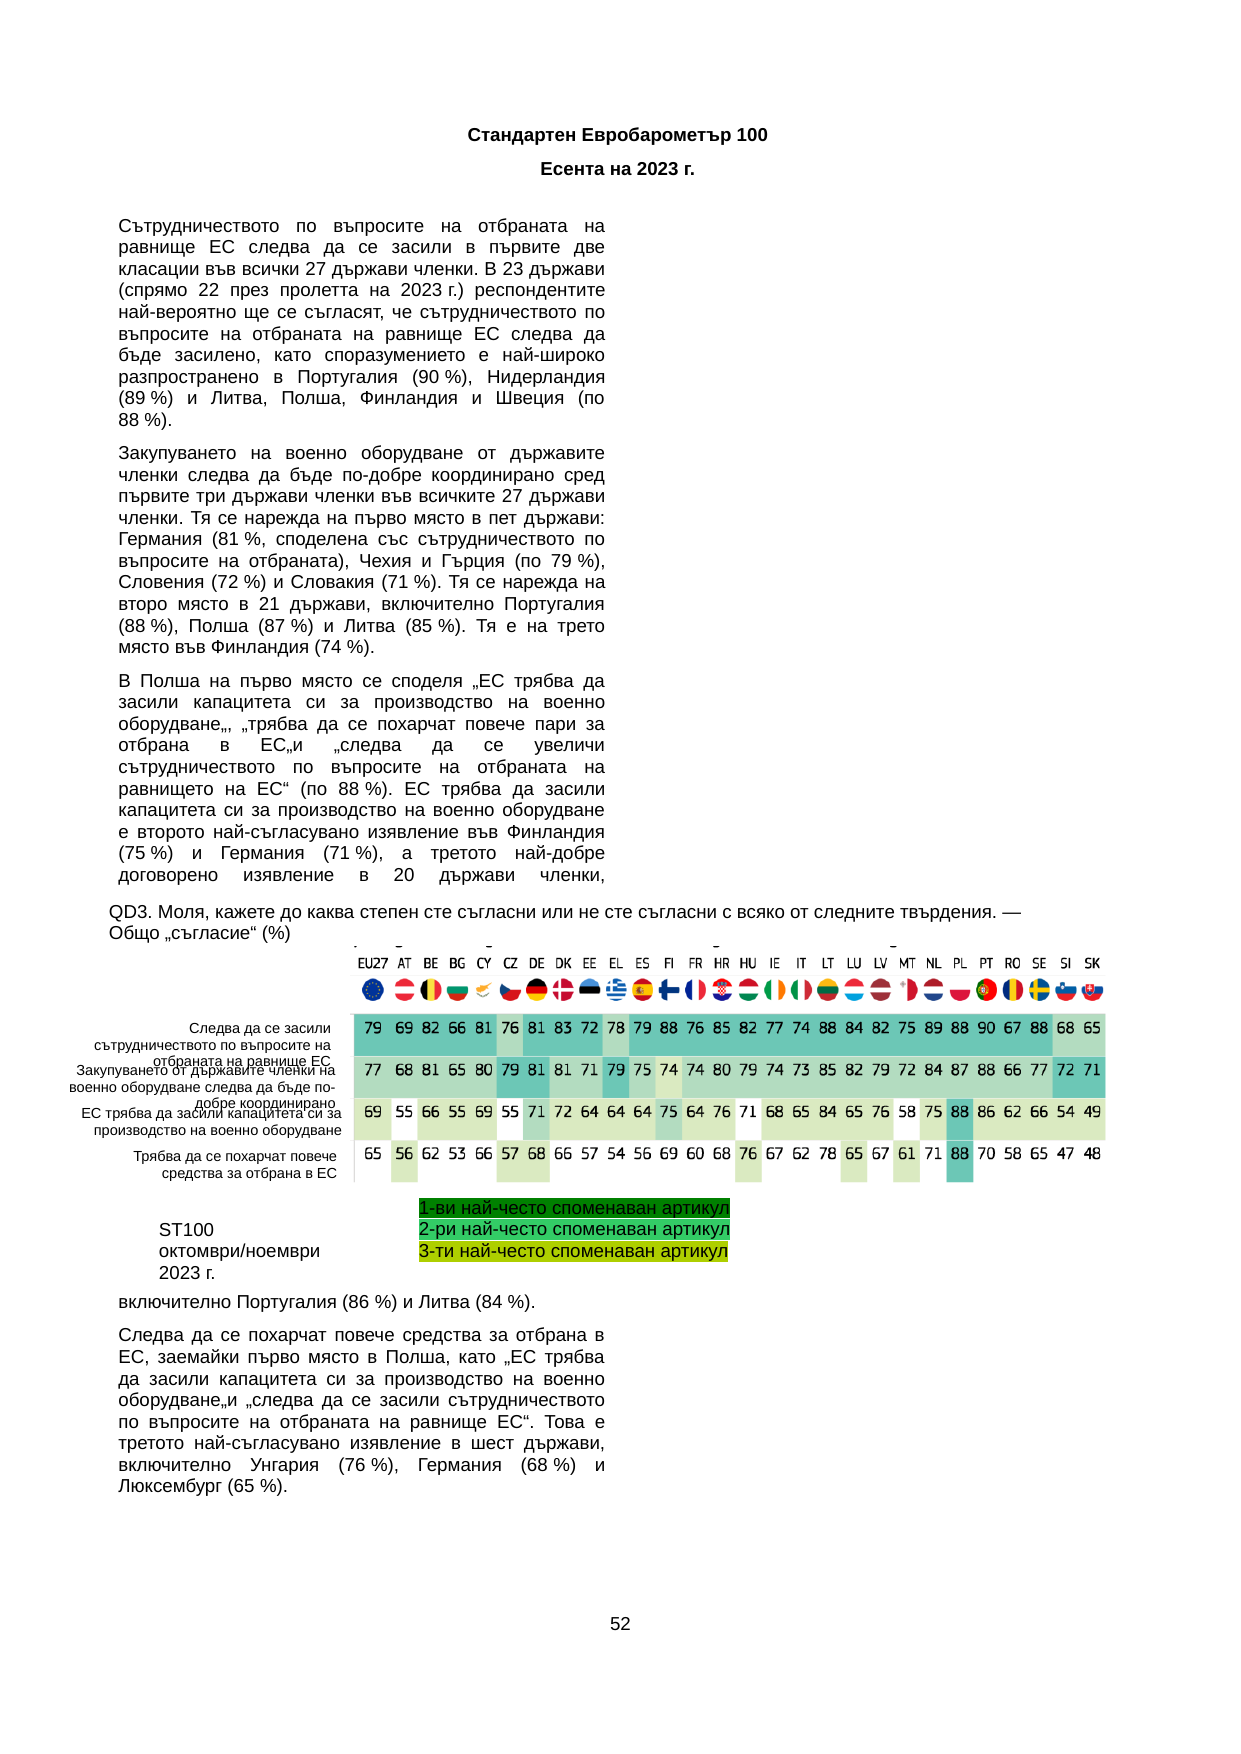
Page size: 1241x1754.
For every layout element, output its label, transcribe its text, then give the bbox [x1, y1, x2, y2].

text Закупуването на военно оборудване от държавите членки следва да бъде по-добре координирано сред първите три държави членки във всичките 27 държави членки. Тя се нарежда на първо място в пет държави: Германия (81 %, споделена със сътрудничеството по въпросите на отбраната), Чехия и Гърция (по 79 %), Словения (72 %) и Словакия (71 %). Тя се нарежда на второ място в 21 държави, включително Португалия (88 %), Полша (87 %) и Литва (85 %). Тя е на трето място във Финландия (74 %). [118, 442, 605, 658]
text Следва да се похарчат повече средства за отбрана в ЕС, заемайки първо място в Полша, като „ЕС трябва да засили капацитета си за производство на военно оборудване„и „следва да се засили сътрудничеството по въпросите на отбраната на равнище ЕС“. Това е третото най-съгласувано изявление в шест държави, включително Унгария (76 %), Германия (68 %) и Люксембург (65 %). [118, 1324, 605, 1497]
text В Полша на първо място се споделя „ЕС трябва да засили капацитета си за производство на военно оборудване„, „трябва да се похарчат повече пари за отбрана в ЕС„и „следва да се увеличи сътрудничеството по въпросите на отбраната на равнището на ЕС“ (по 88 %). ЕС трябва да засили капацитета си за производство на военно оборудване е второто най-съгласувано изявление във Финландия (75 %) и Германия (71 %), а третото най-добре договорено изявление в 20 държави членки, включително Португалия (86 %) и Литва (84 %). [118, 669, 605, 1312]
picture [350, 946, 1107, 1201]
text Сътрудничеството по въпросите на отбраната на равнище ЕС следва да се засили в първите две класации във всички 27 държави членки. В 23 държави (спрямо 22 през пролетта на 2023 г.) респондентите най-вероятно ще се съгласят, че сътрудничеството по въпросите на отбраната на равнище ЕС следва да бъде засилено, като споразумението е най-широко разпространено в Португалия (90 %), Нидерландия (89 %) и Литва, Полша, Финландия и Швеция (по 88 %). [118, 214, 605, 430]
